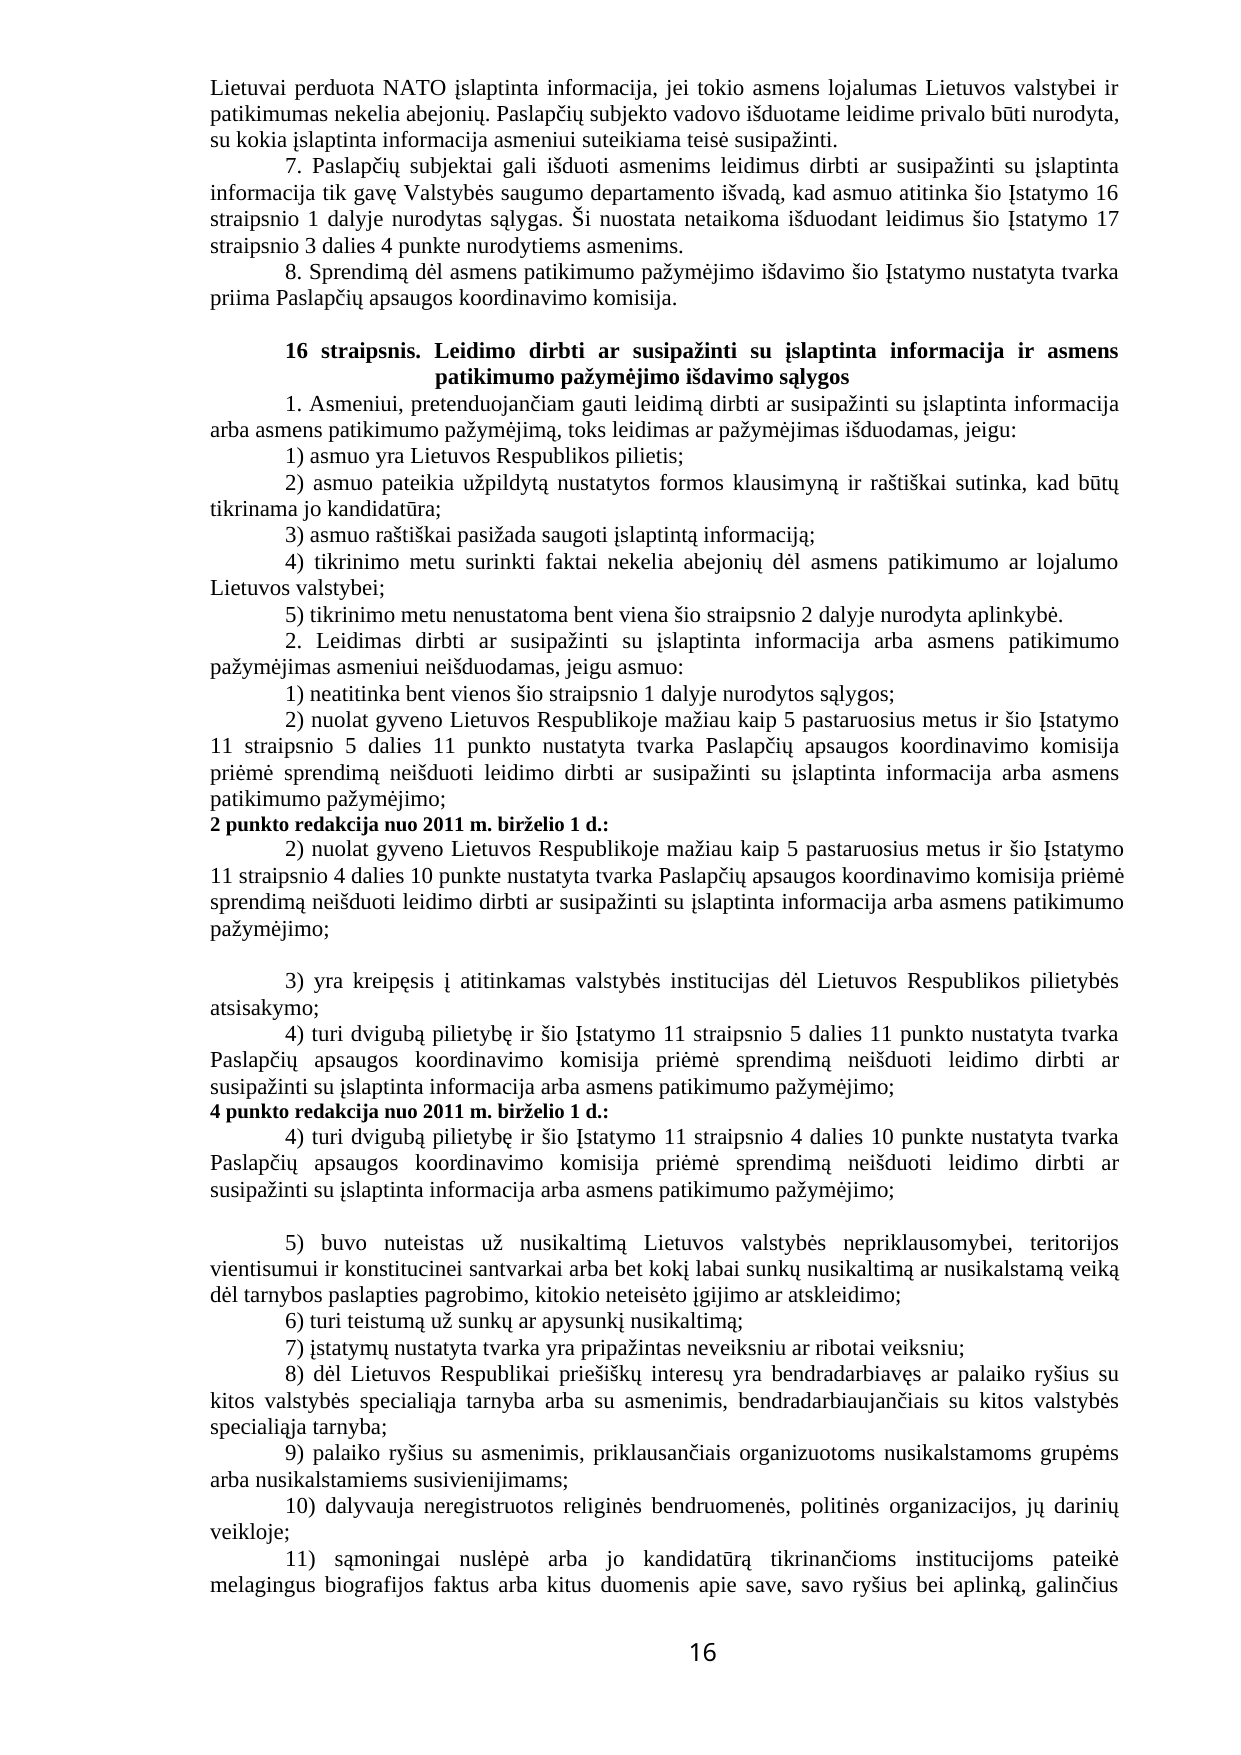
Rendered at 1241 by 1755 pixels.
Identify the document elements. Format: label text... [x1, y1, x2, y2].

text 5) buvo nuteistas už nusikaltimą Lietuvos valstybės nepriklausomybei, teritorijos vientisumui ir konstitucinei santvarkai arba bet kokį labai sunkų nusikaltimą ar nusikalstamą veiką dėl tarnybos paslapties pagrobimo, kitokio neteisėto įgijimo ar atskleidimo; [210, 1228, 1120, 1308]
text 3) yra kreipęsis į atitinkamas valstybės institucijas dėl Lietuvos Respublikos pilietybės atsisakymo; [210, 967, 1120, 1020]
text 8) dėl Lietuvos Respublikai priešiškų interesų yra bendradarbiavęs ar palaiko ryšius su kitos valstybės specialiąja tarnyba arba su asmenimis, bendradarbiaujančiais su kitos valstybės specialiąja tarnyba; [210, 1360, 1120, 1439]
text 1. Asmeniui, pretenduojančiam gauti leidimą dirbti ar susipažinti su įslaptinta informacija arba asmens patikimumo pažymėjimą, toks leidimas ar pažymėjimas išduodamas, jeigu: [210, 390, 1120, 442]
text 16 straipsnis. Leidimo dirbti ar susipažinti su įslaptinta informacija ir asmens patikimumo pažymėjimo išdavimo sąlygos [285, 337, 1120, 390]
text 2) asmuo pateikia užpildytą nustatytos formos klausimyną ir raštiškai sutinka, kad būtų tikrinama jo kandidatūra; [210, 469, 1120, 522]
text Lietuvai perduota NATO įslaptinta informacija, jei tokio asmens lojalumas Lietuvos valstybei ir patikimumas nekelia abejonių. Paslapčių subjekto vadovo išduotame leidime privalo būti nurodyta, su kokia įslaptinta informacija asmeniui suteikiama teisė susipažinti. [210, 73, 1120, 153]
text 6) turi teistumą už sunkų ar apysunkį nusikaltimą; [210, 1308, 1120, 1334]
text 4) turi dvigubą pilietybę ir šio Įstatymo 11 straipsnio 5 dalies 11 punkto nustatyta tvarka Paslapčių apsaugos koordinavimo komisija priėmė sprendimą neišduoti leidimo dirbti ar susipažinti su įslaptinta informacija arba asmens patikimumo pažymėjimo; [210, 1020, 1120, 1099]
text 3) asmuo raštiškai pasižada saugoti įslaptintą informaciją; [210, 522, 1120, 548]
text 4 punkto redakcija nuo 2011 m. birželio 1 d.: [210, 1099, 1120, 1123]
text 2) nuolat gyveno Lietuvos Respublikoje mažiau kaip 5 pastaruosius metus ir šio Įstatymo 11 straipsnio 5 dalies 11 punkto nustatyta tvarka Paslapčių apsaugos koordinavimo komisija priėmė sprendimą neišduoti leidimo dirbti ar susipažinti su įslaptinta informacija arba asmens patikimumo pažymėjimo; [210, 706, 1120, 811]
text 4) turi dvigubą pilietybę ir šio Įstatymo 11 straipsnio 4 dalies 10 punkte nustatyta tvarka Paslapčių apsaugos koordinavimo komisija priėmė sprendimą neišduoti leidimo dirbti ar susipažinti su įslaptinta informacija arba asmens patikimumo pažymėjimo; [210, 1123, 1120, 1202]
text 9) palaiko ryšius su asmenimis, priklausančiais organizuotoms nusikalstamoms grupėms arba nusikalstamiems susivienijimams; [210, 1439, 1120, 1492]
text 7) įstatymų nustatyta tvarka yra pripažintas neveiksniu ar ribotai veiksniu; [210, 1334, 1120, 1360]
text 4) tikrinimo metu surinkti faktai nekelia abejonių dėl asmens patikimumo ar lojalumo Lietuvos valstybei; [210, 548, 1120, 601]
text 10) dalyvauja neregistruotos religinės bendruomenės, politinės organizacijos, jų darinių veikloje; [210, 1492, 1120, 1545]
text 2) nuolat gyveno Lietuvos Respublikoje mažiau kaip 5 pastaruosius metus ir šio Įstatymo 11 straipsnio 4 dalies 10 punkte nustatyta tvarka Paslapčių apsaugos koordinavimo komisija priėmė sprendimą neišduoti leidimo dirbti ar susipažinti su įslaptinta informacija arba asmens patikimumo pažymėjimo; [210, 836, 1126, 941]
text 1) asmuo yra Lietuvos Respublikos pilietis; [210, 442, 1120, 469]
text 11) sąmoningai nuslėpė arba jo kandidatūrą tikrinančioms institucijoms pateikė melagingus biografijos faktus arba kitus duomenis apie save, savo ryšius bei aplinką, galinčius [210, 1545, 1120, 1597]
text 1) neatitinka bent vienos šio straipsnio 1 dalyje nurodytos sąlygos; [210, 680, 1120, 706]
text 2. Leidimas dirbti ar susipažinti su įslaptinta informacija arba asmens patikimumo pažymėjimas asmeniui neišduodamas, jeigu asmuo: [210, 627, 1120, 680]
text 7. Paslapčių subjektai gali išduoti asmenims leidimus dirbti ar susipažinti su įslaptinta informacija tik gavę Valstybės saugumo departamento išvadą, kad asmuo atitinka šio Įstatymo 16 straipsnio 1 dalyje nurodytas sąlygas. Ši nuostata netaikoma išduodant leidimus šio Įstatymo 17 straipsnio 3 dalies 4 punkte nurodytiems asmenims. [210, 153, 1120, 258]
text 2 punkto redakcija nuo 2011 m. birželio 1 d.: [210, 811, 1120, 836]
text 8. Sprendimą dėl asmens patikimumo pažymėjimo išdavimo šio Įstatymo nustatyta tvarka priima Paslapčių apsaugos koordinavimo komisija. [210, 258, 1120, 311]
text 5) tikrinimo metu nenustatoma bent viena šio straipsnio 2 dalyje nurodyta aplinkybė. [210, 601, 1120, 627]
